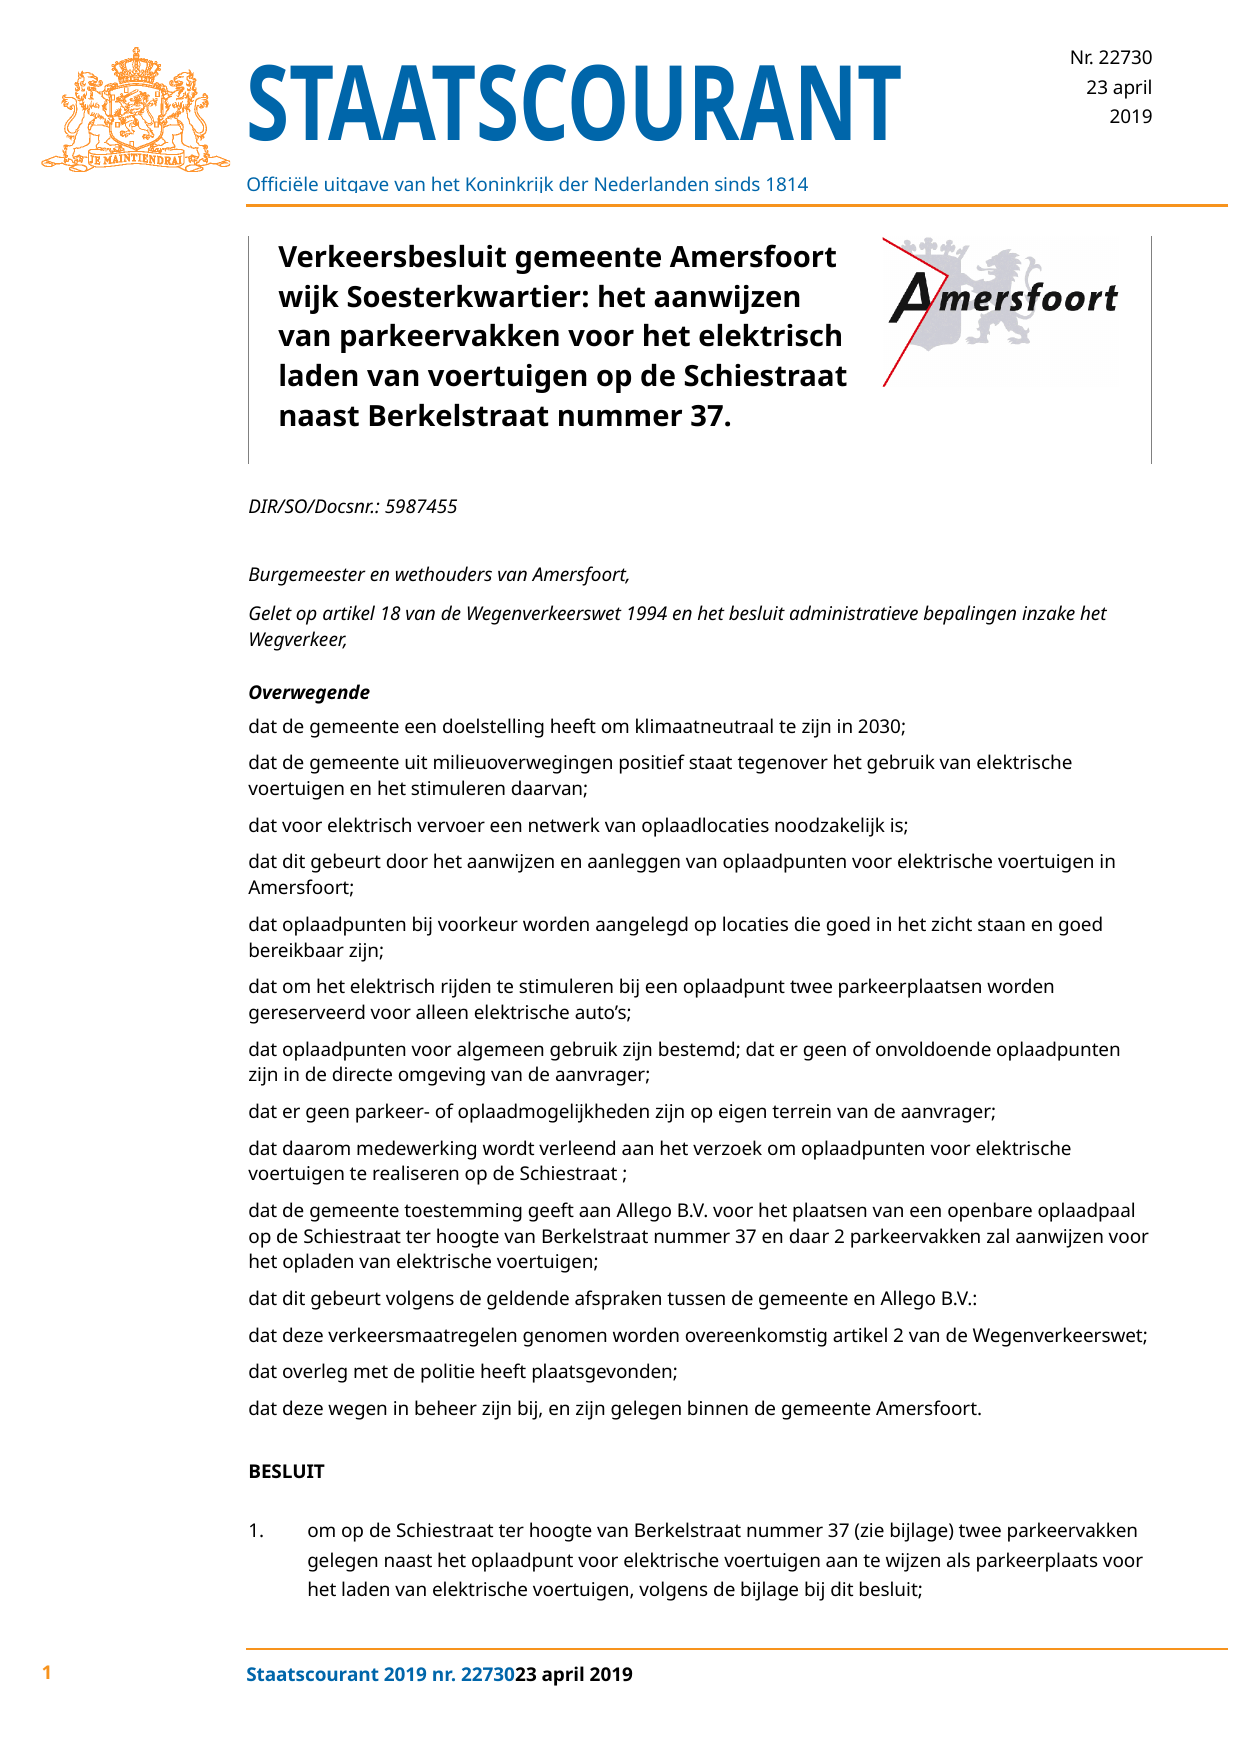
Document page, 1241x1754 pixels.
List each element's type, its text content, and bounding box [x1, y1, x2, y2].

table_header Verkeersbesluit gemeente Amersfoort wijk Soesterkwartier: het aanwijzen van parkeervakken voor het elektrisch laden van voertuigen op de Schiestraat naast Berkelstraat nummer 37. [249, 236, 850, 464]
text BESLUIT [248, 1458, 1152, 1484]
text dat deze wegen in beheer zijn bij, en zijn gelegen binnen de gemeente Amersfoort. [248, 1395, 1152, 1421]
text dat daarom medewerking wordt verleend aan het verzoek om oplaadpunten voor elektrische voertuigen te realiseren op de Schiestraat ; [248, 1135, 1152, 1186]
text dat deze verkeersmaatregelen genomen worden overeenkomstig artikel 2 van de Wegenverkeerswet; [248, 1322, 1152, 1348]
text dat dit gebeurt volgens de geldende afspraken tussen de gemeente en Allego B.V.: [248, 1285, 1152, 1311]
list om op de Schiestraat ter hoogte van Berkelstraat nummer 37 (zie bijlage) twee parkeervakken gelegen naast het oplaadpunt voor elektrische voertuigen aan te wijzen als parkeerplaats voor het laden van elektrische voertuigen, volgens de bijlage bij dit besluit; [248, 1517, 1152, 1602]
text DIR/SO/Docsnr.: 5987455 [248, 493, 1152, 519]
text dat dit gebeurt door het aanwijzen en aanleggen van oplaadpunten voor elektrische voertuigen in Amersfoort; [248, 849, 1152, 900]
table_header [850, 236, 1151, 464]
text dat oplaadpunten voor algemeen gebruik zijn bestemd; dat er geen of onvoldoende oplaadpunten zijn in de directe omgeving van de aanvrager; [248, 1036, 1152, 1087]
text dat overleg met de politie heeft plaatsgevonden; [248, 1359, 1152, 1384]
text dat om het elektrisch rijden te stimuleren bij een oplaadpunt twee parkeerplaatsen worden gereserveerd voor alleen elektrische auto’s; [248, 973, 1152, 1025]
text Overwegende [248, 679, 1152, 704]
text Gelet op artikel 18 van de Wegenverkeerswet 1994 en het besluit administratieve bepalingen inzake het Wegverkeer, [248, 600, 1152, 652]
text dat de gemeente een doelstelling heeft om klimaatneutraal te zijn in 2030; [248, 713, 1152, 739]
text dat de gemeente toestemming geeft aan Allego B.V. voor het plaatsen van een openbare oplaadpaal op de Schiestraat ter hoogte van Berkelstraat nummer 37 en daar 2 parkeervakken zal aanwijzen voor het opladen van elektrische voertuigen; [248, 1197, 1152, 1274]
picture [882, 236, 1119, 387]
text dat oplaadpunten bij voorkeur worden aangelegd op locaties die goed in het zicht staan en goed bereikbaar zijn; [248, 911, 1152, 962]
text dat voor elektrisch vervoer een netwerk van oplaadlocaties noodzakelijk is; [248, 812, 1152, 838]
text dat de gemeente uit milieuoverwegingen positief staat tegenover het gebruik van elektrische voertuigen en het stimuleren daarvan; [248, 749, 1152, 801]
text Burgemeester en wethouders van Amersfoort, [248, 561, 1152, 587]
picture [41, 47, 231, 172]
text dat er geen parkeer- of oplaadmogelijkheden zijn op eigen terrein van de aanvrager; [248, 1098, 1152, 1124]
